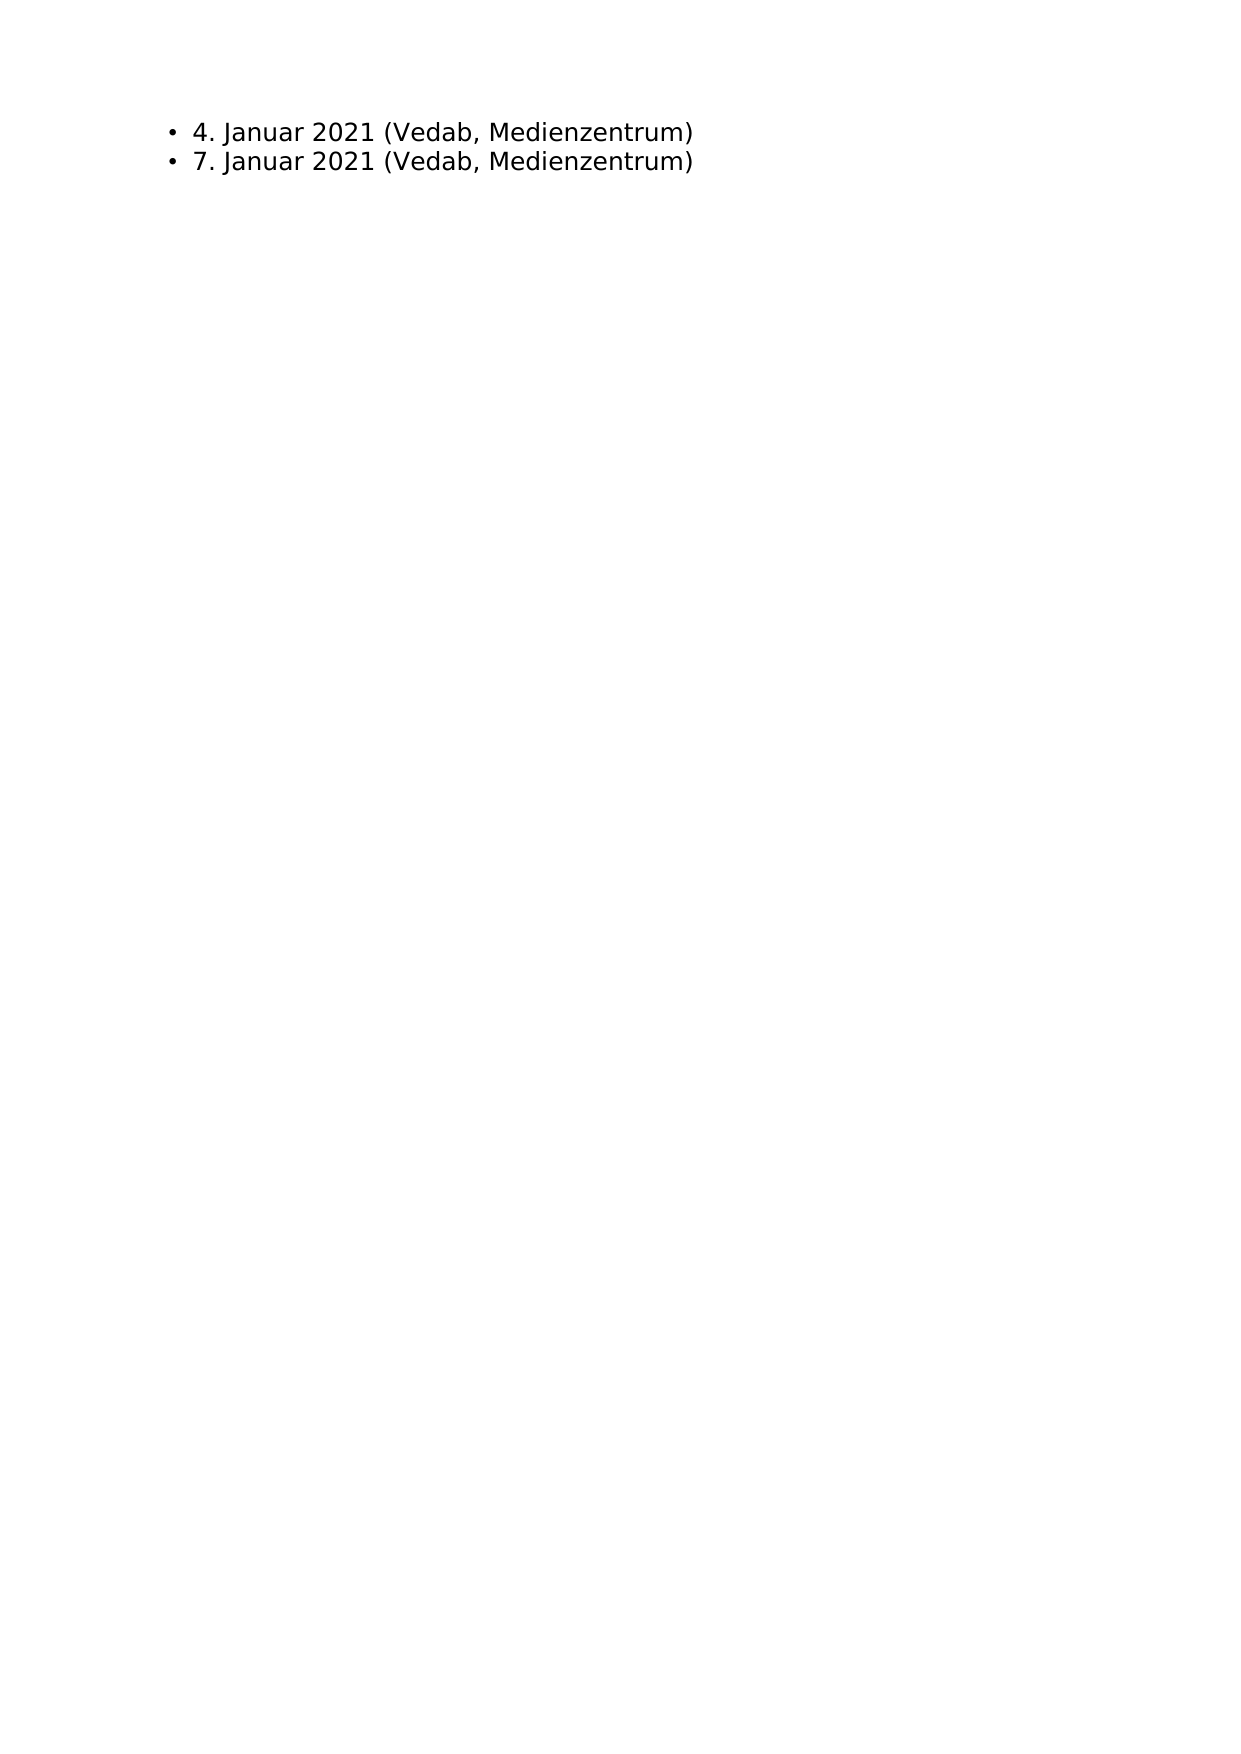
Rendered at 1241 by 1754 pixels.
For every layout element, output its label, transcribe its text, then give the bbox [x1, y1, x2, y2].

list 4. Januar 2021 (Vedab, Medienzentrum) [177, 118, 1122, 147]
list 7. Januar 2021 (Vedab, Medienzentrum) [177, 147, 1122, 176]
